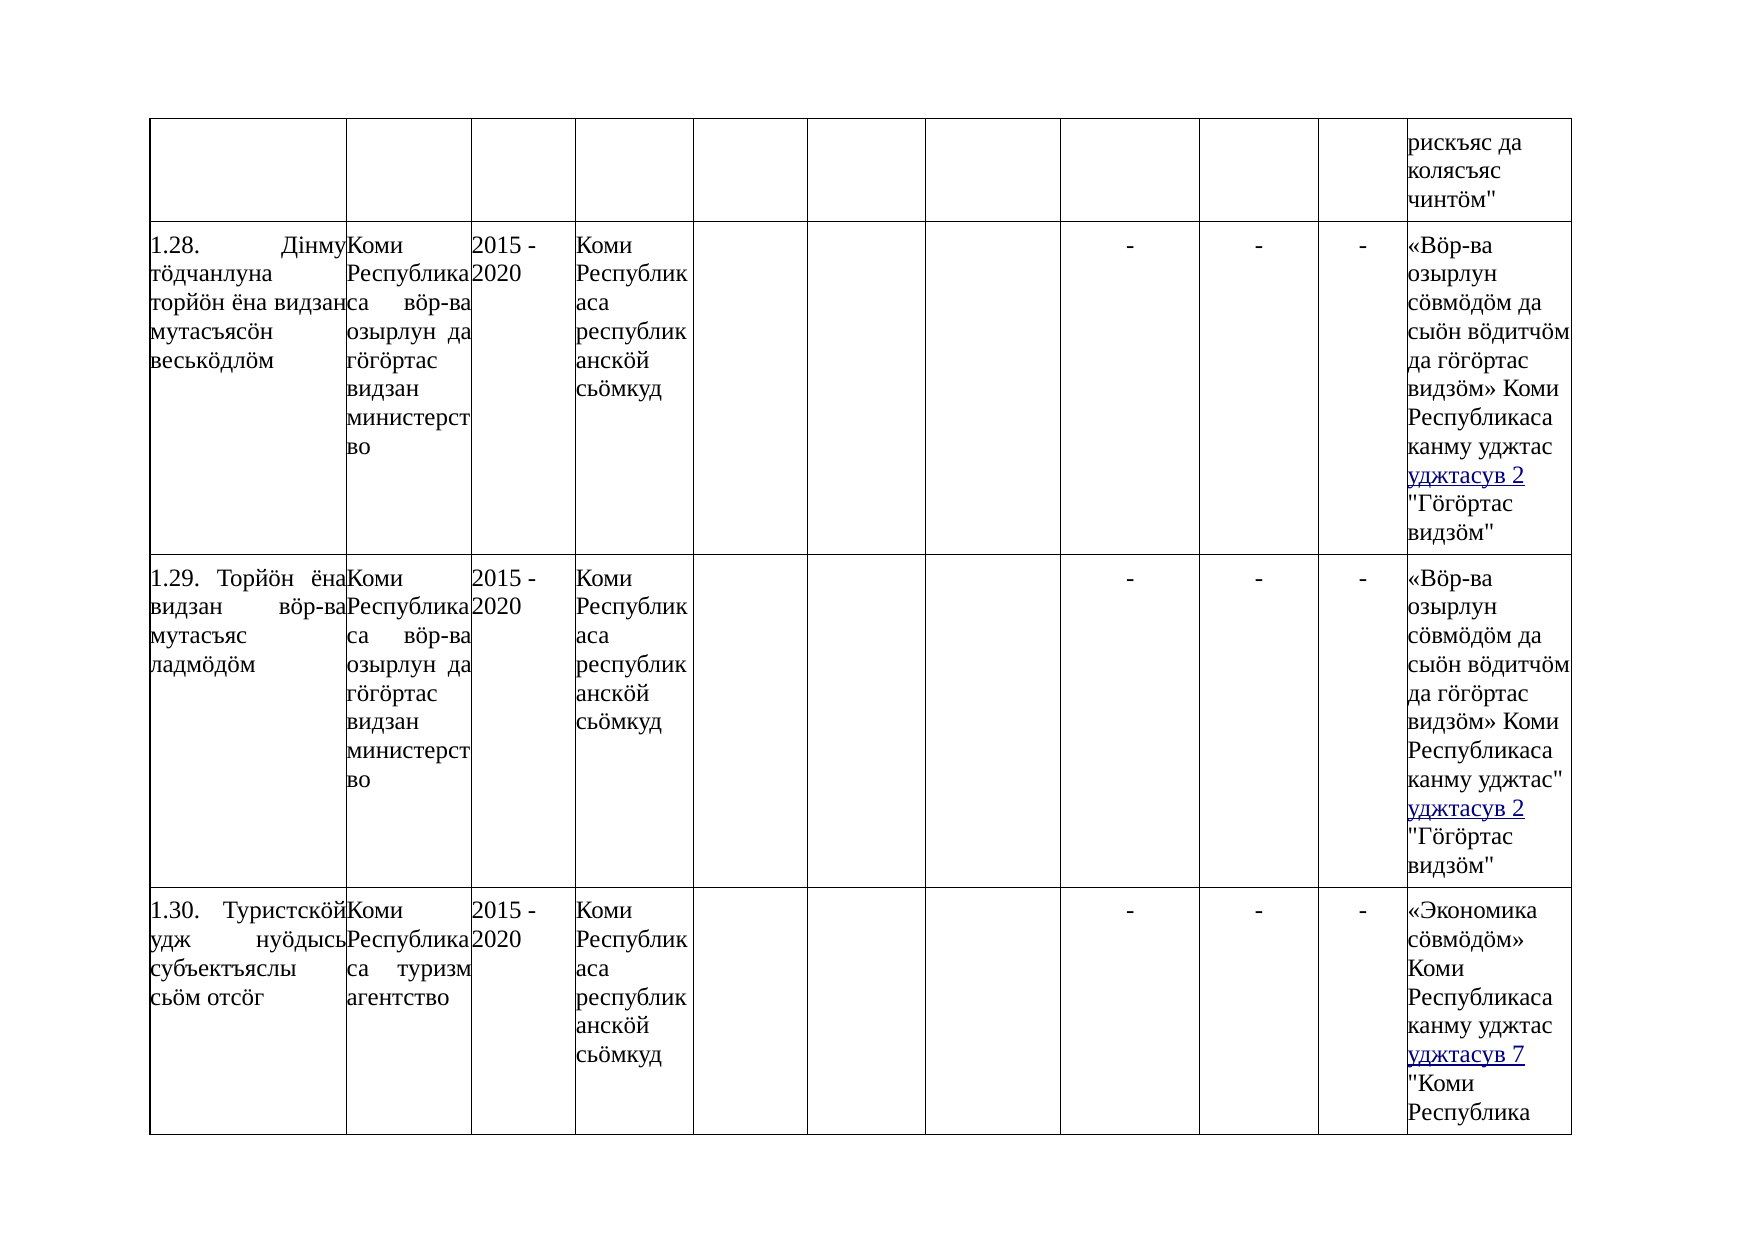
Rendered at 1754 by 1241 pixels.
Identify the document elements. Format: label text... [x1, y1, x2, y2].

table_cell - [1319, 555, 1407, 887]
table_cell [694, 222, 807, 554]
table_cell [576, 119, 693, 221]
table_cell - [926, 119, 1060, 221]
table_cell - [1061, 119, 1199, 221]
table_cell [808, 888, 925, 1133]
table_cell [808, 119, 925, 221]
table_cell рискъяс да колясъяс чинтӧм" [1408, 119, 1571, 221]
table_cell [926, 555, 1060, 887]
table_cell - [1319, 119, 1407, 221]
table_cell 1.28. Дінму тӧдчанлуна торйӧн ёна видзан мутасъясӧн веськӧдлӧм [151, 222, 346, 554]
table_cell Коми Республикаса республиканскӧй сьӧмкуд [576, 555, 693, 887]
table_cell [808, 555, 925, 887]
table_cell [808, 222, 925, 554]
table_cell «Вӧр-ва озырлун сӧвмӧдӧм да сыӧн вӧдитчӧм да гӧгӧртас видзӧм» Коми Республикаса канму уджтас" уджтасув 2 "Гӧгӧртас видзӧм" [1408, 555, 1571, 887]
table_cell - [1319, 222, 1407, 554]
table_cell [926, 222, 1060, 554]
table_cell - [1200, 888, 1318, 1133]
table_cell 1.29. Торйӧн ёна видзан вӧр-ва мутасъяс ладмӧдӧм [151, 555, 346, 887]
table_cell «Вӧр-ва озырлун сӧвмӧдӧм да сыӧн вӧдитчӧм да гӧгӧртас видзӧм» Коми Республикаса канму уджтас уджтасув 2 "Гӧгӧртас видзӧм" [1408, 222, 1571, 554]
table_cell 1.30. Туристскӧй удж нуӧдысь субъектъяслы сьӧм отсӧг [151, 888, 346, 1133]
table_cell [694, 888, 807, 1133]
table_cell - [1200, 119, 1318, 221]
table_cell - [1061, 888, 1199, 1133]
table_cell [347, 119, 471, 221]
table_cell Коми Республикаса республиканскӧй сьӧмкуд [576, 888, 693, 1133]
table_cell [694, 555, 807, 887]
table_cell 2015 - 2020 [472, 222, 575, 554]
table_cell - [1061, 555, 1199, 887]
table_cell - [1061, 222, 1199, 554]
table_cell Коми Республикаса вӧр-ва озырлун да гӧгӧртас видзан министерство [347, 555, 471, 887]
table_cell [694, 119, 807, 221]
table_cell [151, 119, 346, 221]
table_cell Коми Республикаса туризм агентство [347, 888, 471, 1133]
table_cell 2015 - 2020 [472, 555, 575, 887]
table_cell [926, 888, 1060, 1133]
table_cell Коми Республикаса вӧр-ва озырлун да гӧгӧртас видзан министерство [347, 222, 471, 554]
table_cell Коми Республикаса республиканскӧй сьӧмкуд [576, 222, 693, 554]
table_cell [472, 119, 575, 221]
table_cell - [1200, 222, 1318, 554]
table_cell 2015 - 2020 [472, 888, 575, 1133]
table_cell - [1319, 888, 1407, 1133]
table_cell - [1200, 555, 1318, 887]
table_cell «Экономика сӧвмӧдӧм» Коми Республикаса канму уджтас уджтасув 7 "Коми Республика [1408, 888, 1571, 1133]
